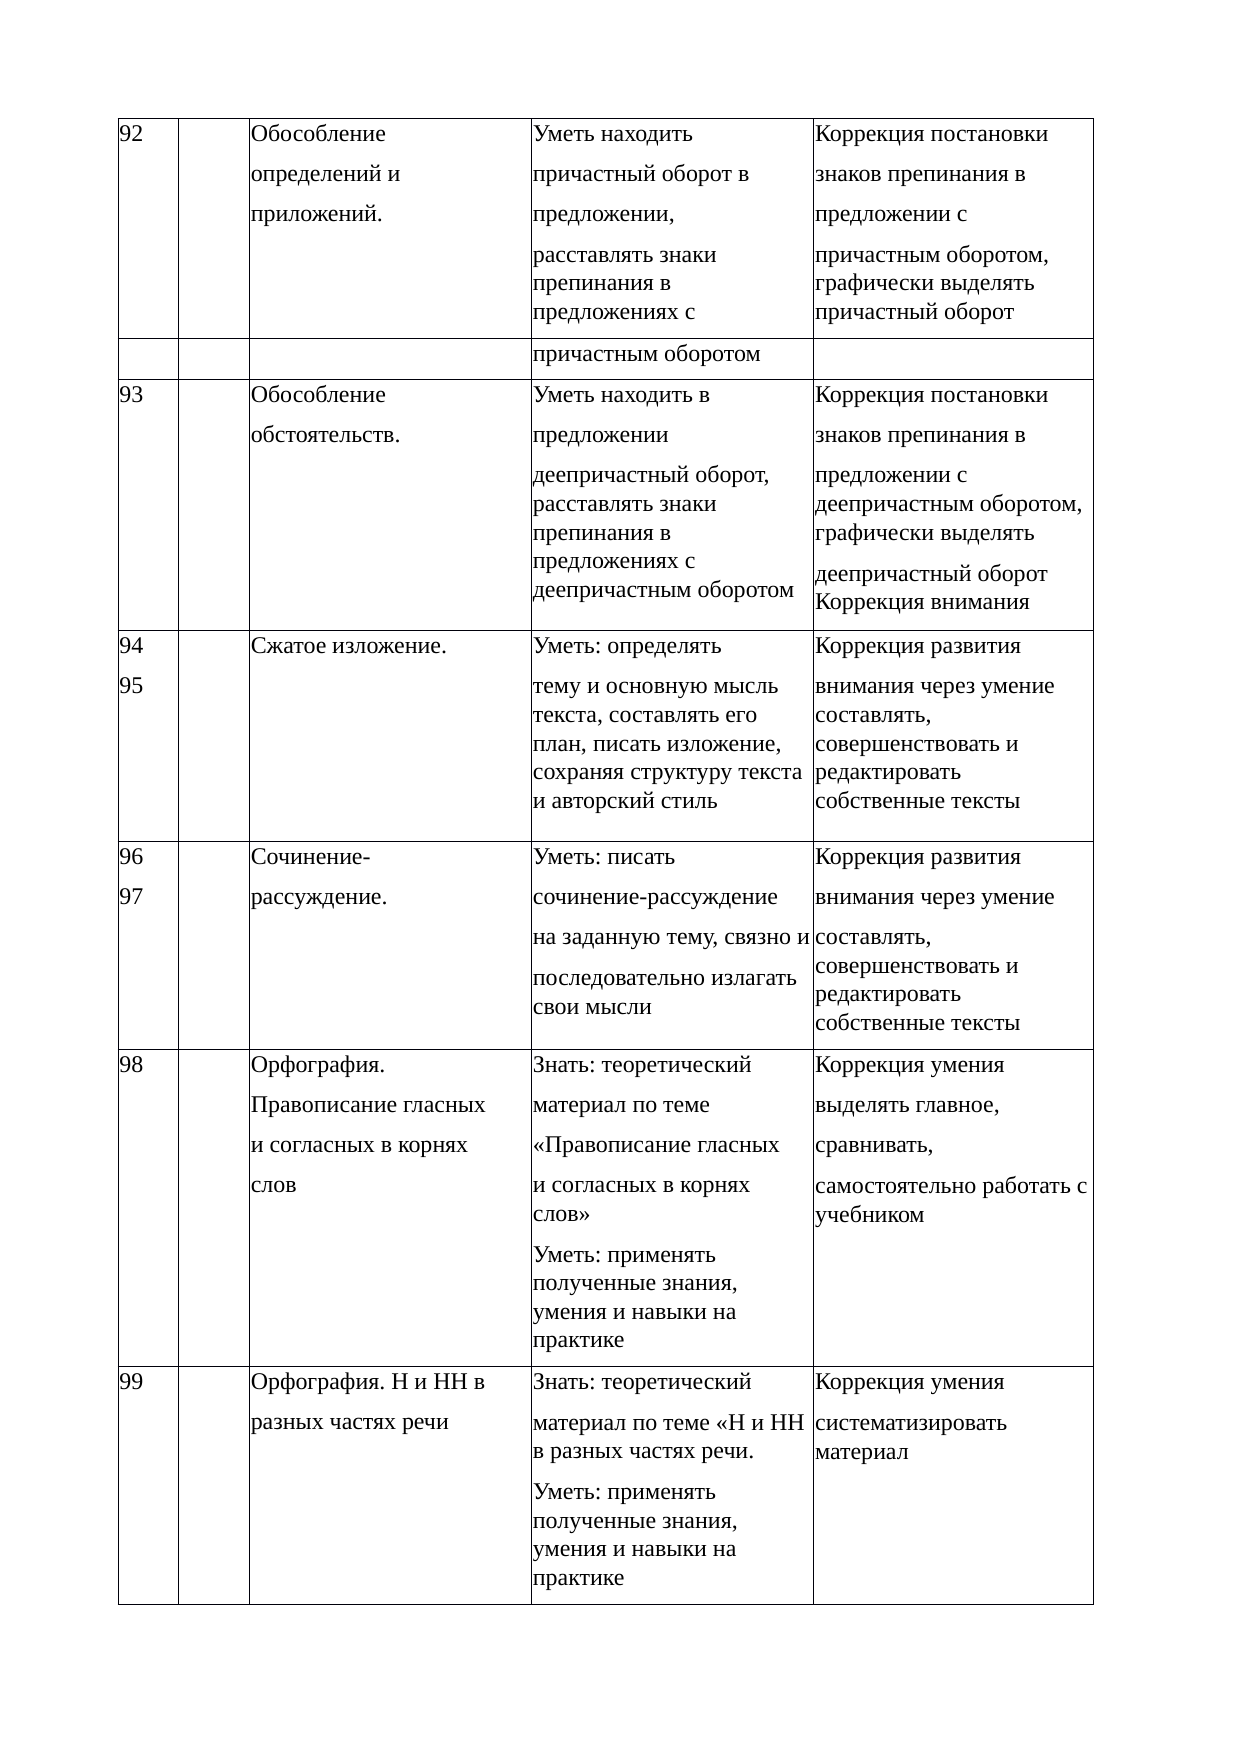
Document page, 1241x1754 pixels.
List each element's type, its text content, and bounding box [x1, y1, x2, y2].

table_cell [179, 199, 249, 239]
table_cell Уметь находить [532, 119, 813, 159]
table_cell расставлять знаки препинания в предложениях с [532, 319, 813, 338]
table_cell самостоятельно работать с учебником [814, 1170, 1093, 1366]
table_cell [179, 460, 249, 630]
table_cell 98 [119, 1050, 178, 1090]
table_cell 96 [119, 842, 178, 882]
table_cell Обособление [250, 119, 531, 159]
table_cell предложении [532, 442, 813, 460]
table_cell 95 [119, 671, 178, 841]
table_cell [119, 199, 178, 239]
table_cell сравнивать, [814, 1130, 1093, 1170]
table_cell деепричастный оборот, расставлять знаки препинания в предложениях с деепричастным оборотом [532, 602, 813, 630]
table_cell выделять главное, [814, 1090, 1093, 1130]
table_cell [250, 671, 531, 841]
table_cell Коррекция умения [814, 1050, 1093, 1090]
table_cell и согласных в корнях слов» Уметь: применять полученные знания, умения и навыки на практике [532, 1347, 813, 1366]
table_cell определений и [250, 159, 531, 199]
table_cell обстоятельств. [250, 420, 531, 460]
table_cell тему и основную мысль текста, составлять его план, писать изложение, сохраняя структуру текста и авторский стиль [532, 808, 813, 841]
table_cell [179, 1050, 249, 1090]
table_cell [119, 1130, 178, 1170]
table_cell систематизировать материал [814, 1407, 1093, 1604]
table_cell Знать: теоретический [532, 1050, 813, 1090]
table_cell [119, 420, 178, 460]
table_cell [179, 671, 249, 841]
table_cell [119, 922, 178, 1048]
table_cell [179, 922, 249, 1048]
table_cell слов [250, 1170, 531, 1366]
table_cell Уметь: писать [532, 842, 813, 882]
table_cell [179, 882, 249, 922]
table_cell [179, 1130, 249, 1170]
table_cell Обособление [250, 380, 531, 420]
table_cell причастный оборот в [532, 181, 813, 199]
table_cell «Правописание гласных [532, 1130, 813, 1170]
table_cell Правописание гласных [250, 1090, 531, 1130]
table_cell [179, 240, 249, 338]
table_cell составлять, совершенствовать и редактировать собственные тексты [814, 922, 1093, 1048]
table_cell [179, 1090, 249, 1130]
table_cell [119, 159, 178, 199]
table_cell знаков препинания в [814, 420, 1093, 460]
table_cell Уметь: определять [532, 631, 813, 671]
table_cell сочинение-рассуждение [532, 882, 813, 922]
table_cell [250, 240, 531, 338]
table_cell [179, 1170, 249, 1366]
table_cell Орфография. Н и НН в [250, 1367, 531, 1407]
table_cell внимания через умение составлять, совершенствовать и редактировать собственные тексты [814, 671, 1093, 841]
table_cell 99 [119, 1367, 178, 1407]
table_cell причастным оборотом, графически выделять причастный оборот [814, 240, 1093, 338]
table_cell Сжатое изложение. [250, 631, 531, 671]
table_cell [119, 1090, 178, 1130]
table_cell 97 [119, 882, 178, 922]
table_cell [179, 842, 249, 882]
table_cell Знать: теоретический [532, 1367, 813, 1407]
table_cell Сочинение- [250, 842, 531, 882]
table_cell 92 [119, 119, 178, 159]
table_cell [250, 922, 531, 1048]
table_cell [179, 119, 249, 159]
table_cell предложении, [532, 221, 813, 239]
table_cell Орфография. [250, 1050, 531, 1090]
table_cell разных частях речи [250, 1407, 531, 1604]
table_cell [119, 339, 178, 379]
table_cell [179, 380, 249, 420]
table_cell 94 [119, 631, 178, 671]
table_cell [179, 1367, 249, 1407]
table_cell рассуждение. [250, 882, 531, 922]
table_cell [179, 420, 249, 460]
table_cell [250, 339, 531, 379]
table_cell знаков препинания в [814, 159, 1093, 199]
table_cell [179, 1407, 249, 1604]
table_cell предложении с [814, 199, 1093, 239]
table_cell [119, 1407, 178, 1604]
table_cell Коррекция развития [814, 842, 1093, 882]
table_cell [250, 460, 531, 630]
table_cell 93 [119, 380, 178, 420]
table_cell внимания через умение [814, 882, 1093, 922]
table_cell Коррекция развития [814, 631, 1093, 671]
table_cell Коррекция постановки [814, 119, 1093, 159]
table_cell [179, 159, 249, 199]
table_cell Коррекция постановки [814, 380, 1093, 420]
table_cell [119, 240, 178, 338]
table_cell и согласных в корнях [250, 1152, 531, 1170]
table_cell предложении с деепричастным оборотом, графически выделять деепричастный оборот Коррекция внимания [814, 460, 1093, 630]
table_cell материал по теме [532, 1090, 813, 1130]
table_cell [179, 631, 249, 671]
table_cell [179, 339, 249, 379]
table_cell [119, 460, 178, 630]
table_cell Уметь находить в [532, 380, 813, 420]
table_cell причастным оборотом [532, 361, 813, 379]
table_cell на заданную тему, связно и последовательно излагать свои мысли [532, 985, 813, 1048]
table_cell материал по теме «Н и НН в разных частях речи. Уметь: применять полученные знания, умения и навыки на практике [532, 1585, 813, 1604]
table_cell [814, 339, 1093, 379]
table_cell [119, 1170, 178, 1366]
table_cell Коррекция умения [814, 1367, 1093, 1407]
table_cell приложений. [250, 221, 531, 239]
